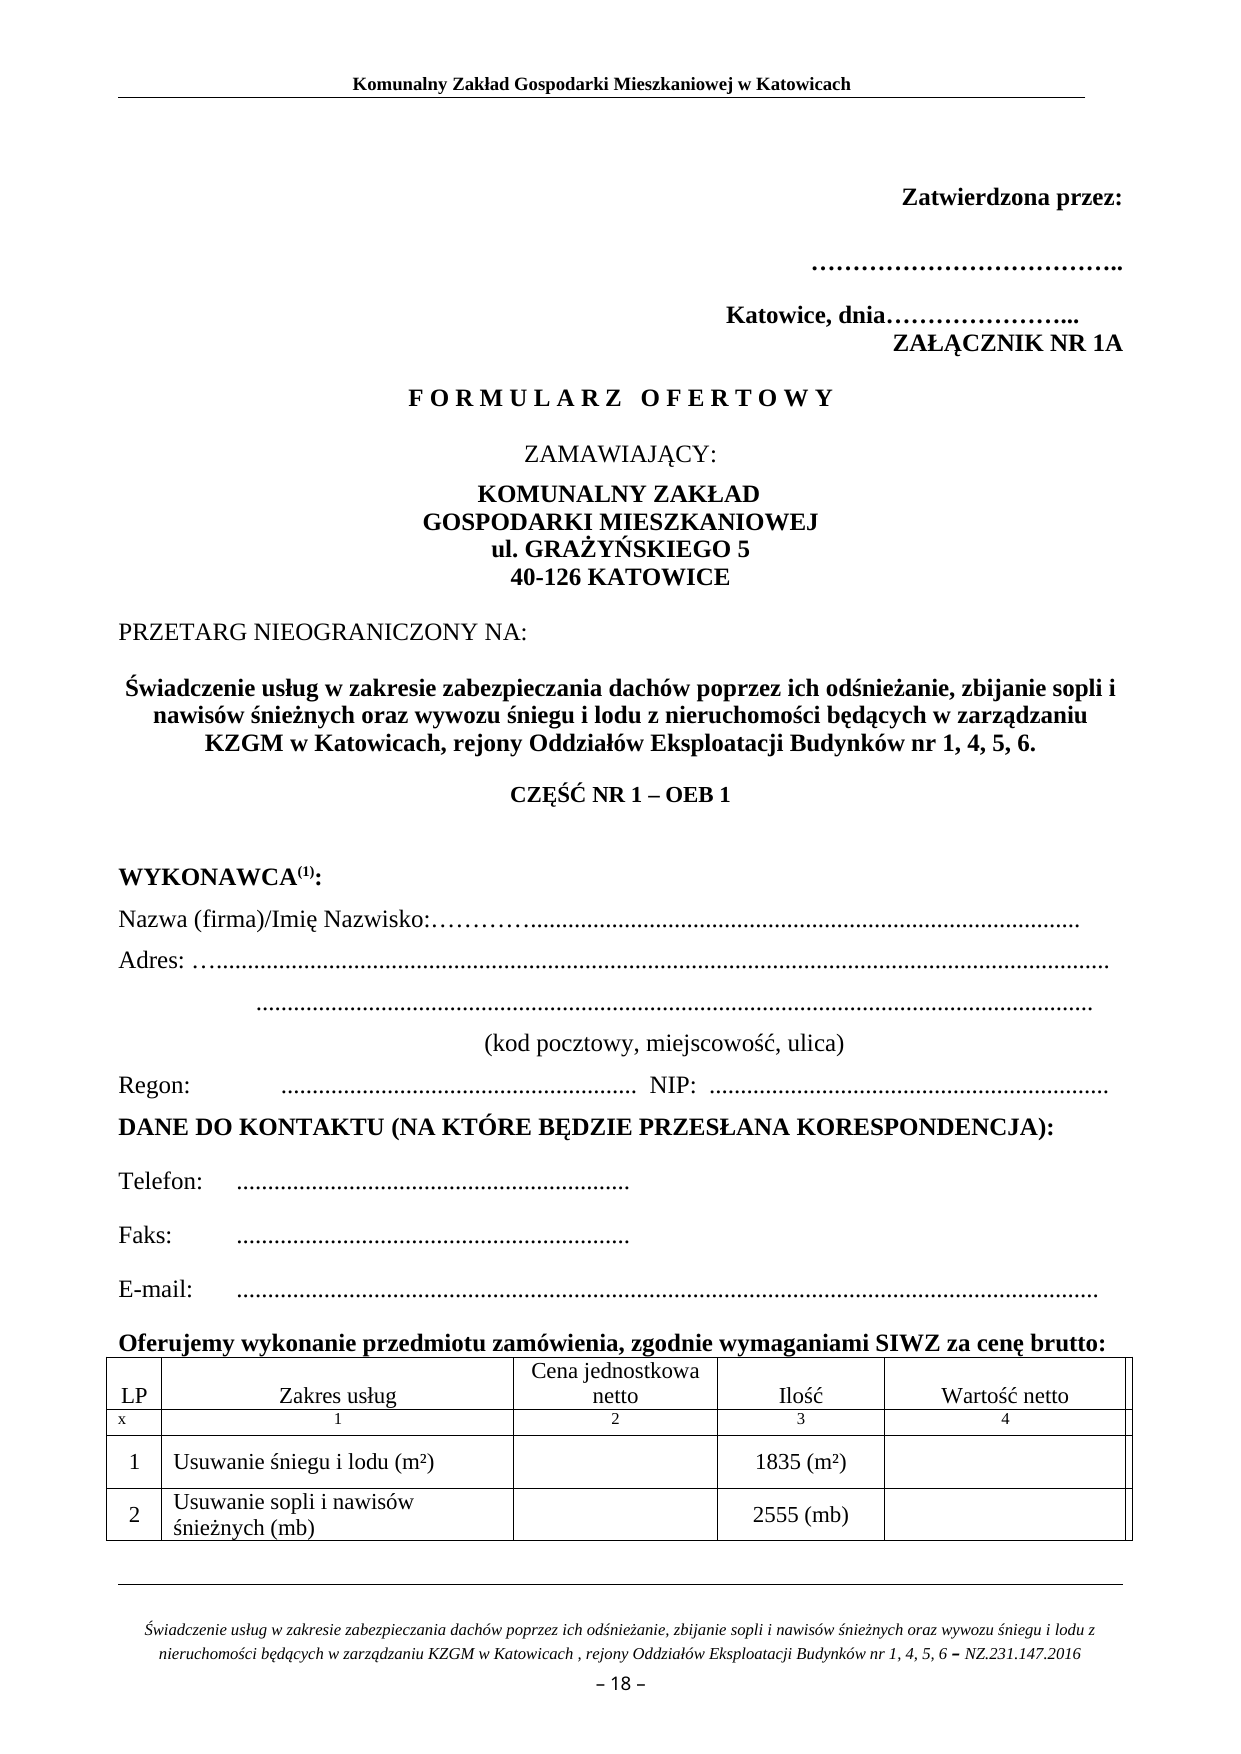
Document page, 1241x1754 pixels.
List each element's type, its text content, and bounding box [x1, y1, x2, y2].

table_cell [514, 1436, 717, 1488]
text Dane do kontaktu (na które będzie przesłana korespondencja): [118, 1113, 1123, 1140]
text Zatwierdzona przez: [827, 183, 1123, 211]
text E-mail: .......................................................................................................................................... [118, 1275, 1123, 1303]
table_cell [885, 1436, 1125, 1488]
table_cell Usuwanie śniegu i lodu (m²) [162, 1436, 513, 1488]
table_cell 2 [514, 1410, 717, 1434]
table_cell [1126, 1410, 1132, 1434]
table_cell [1126, 1489, 1132, 1540]
table_cell 2555 (mb) [718, 1489, 884, 1540]
text ZAMAWIAJĄCY: [118, 440, 1123, 467]
table_cell [885, 1489, 1125, 1540]
table_cell 1 [162, 1410, 513, 1434]
text Regon: ......................................................... NIP: ................................................................ [118, 1071, 1123, 1099]
table_header Zakres usług [162, 1358, 513, 1408]
text Nazwa (firma)/Imię Nazwisko:…………........................................................................................ [118, 905, 1123, 933]
text ...................................................................................................................................... [118, 988, 1123, 1016]
table_cell 3 [718, 1410, 884, 1434]
text Telefon: ............................................................... [118, 1167, 1123, 1194]
text KOMUNALNY ZAKŁAD [118, 480, 1119, 508]
table_header Ilość [718, 1358, 884, 1408]
text ZAŁĄCZNIK NR 1A [118, 329, 1123, 357]
text CZĘŚĆ NR 1 – OEB 1 [118, 782, 1123, 808]
table_cell [1126, 1436, 1132, 1488]
table_cell 1835 (m²) [718, 1436, 884, 1488]
subtitle Oferujemy wykonanie przedmiotu zamówienia, zgodnie wymaganiami SIWZ za cenę brutto: [118, 1329, 1123, 1357]
list GOSPODARKI MIESZKANIOWEJ ul. GRAŻYŃSKIEGO 5 [118, 508, 1123, 563]
text FORMULARZ OFERTOWY [118, 384, 1123, 412]
text Katowice, dnia…………………... [487, 301, 1123, 329]
text przetarg nieograniczony na: [118, 618, 1123, 646]
table_cell 1 [107, 1436, 161, 1488]
text WYKONAWCA(1): [118, 863, 1123, 891]
table_cell 4 [885, 1410, 1125, 1434]
text (kod pocztowy, miejscowość, ulica) [118, 1029, 1123, 1057]
table_header Cena jednostkowa netto [514, 1358, 717, 1408]
table_cell Usuwanie sopli i nawisów śnieżnych (mb) [162, 1489, 513, 1540]
table_header LP [107, 1358, 161, 1408]
text Faks: ............................................................... [118, 1221, 1123, 1248]
list 40-126 KATOWICE [118, 563, 1123, 591]
text ……………………………….. [118, 248, 1123, 276]
table_header [1126, 1358, 1132, 1408]
text Adres: …............................................................................................................................................... [118, 946, 1123, 974]
text Świadczenie usług w zakresie zabezpieczania dachów poprzez ich odśnieżanie, zbijanie sopli i nawisów śnieżnych oraz wywozu śniegu i lodu z nieruchomości będących w zarządzaniu KZGM w Katowicach, rejony Oddziałów Eksploatacji Budynków nr 1, 4, 5, 6. [118, 674, 1123, 757]
table_cell x [107, 1410, 161, 1434]
table_header Wartość netto [885, 1358, 1125, 1408]
table_cell [514, 1489, 717, 1540]
table_cell 2 [107, 1489, 161, 1540]
